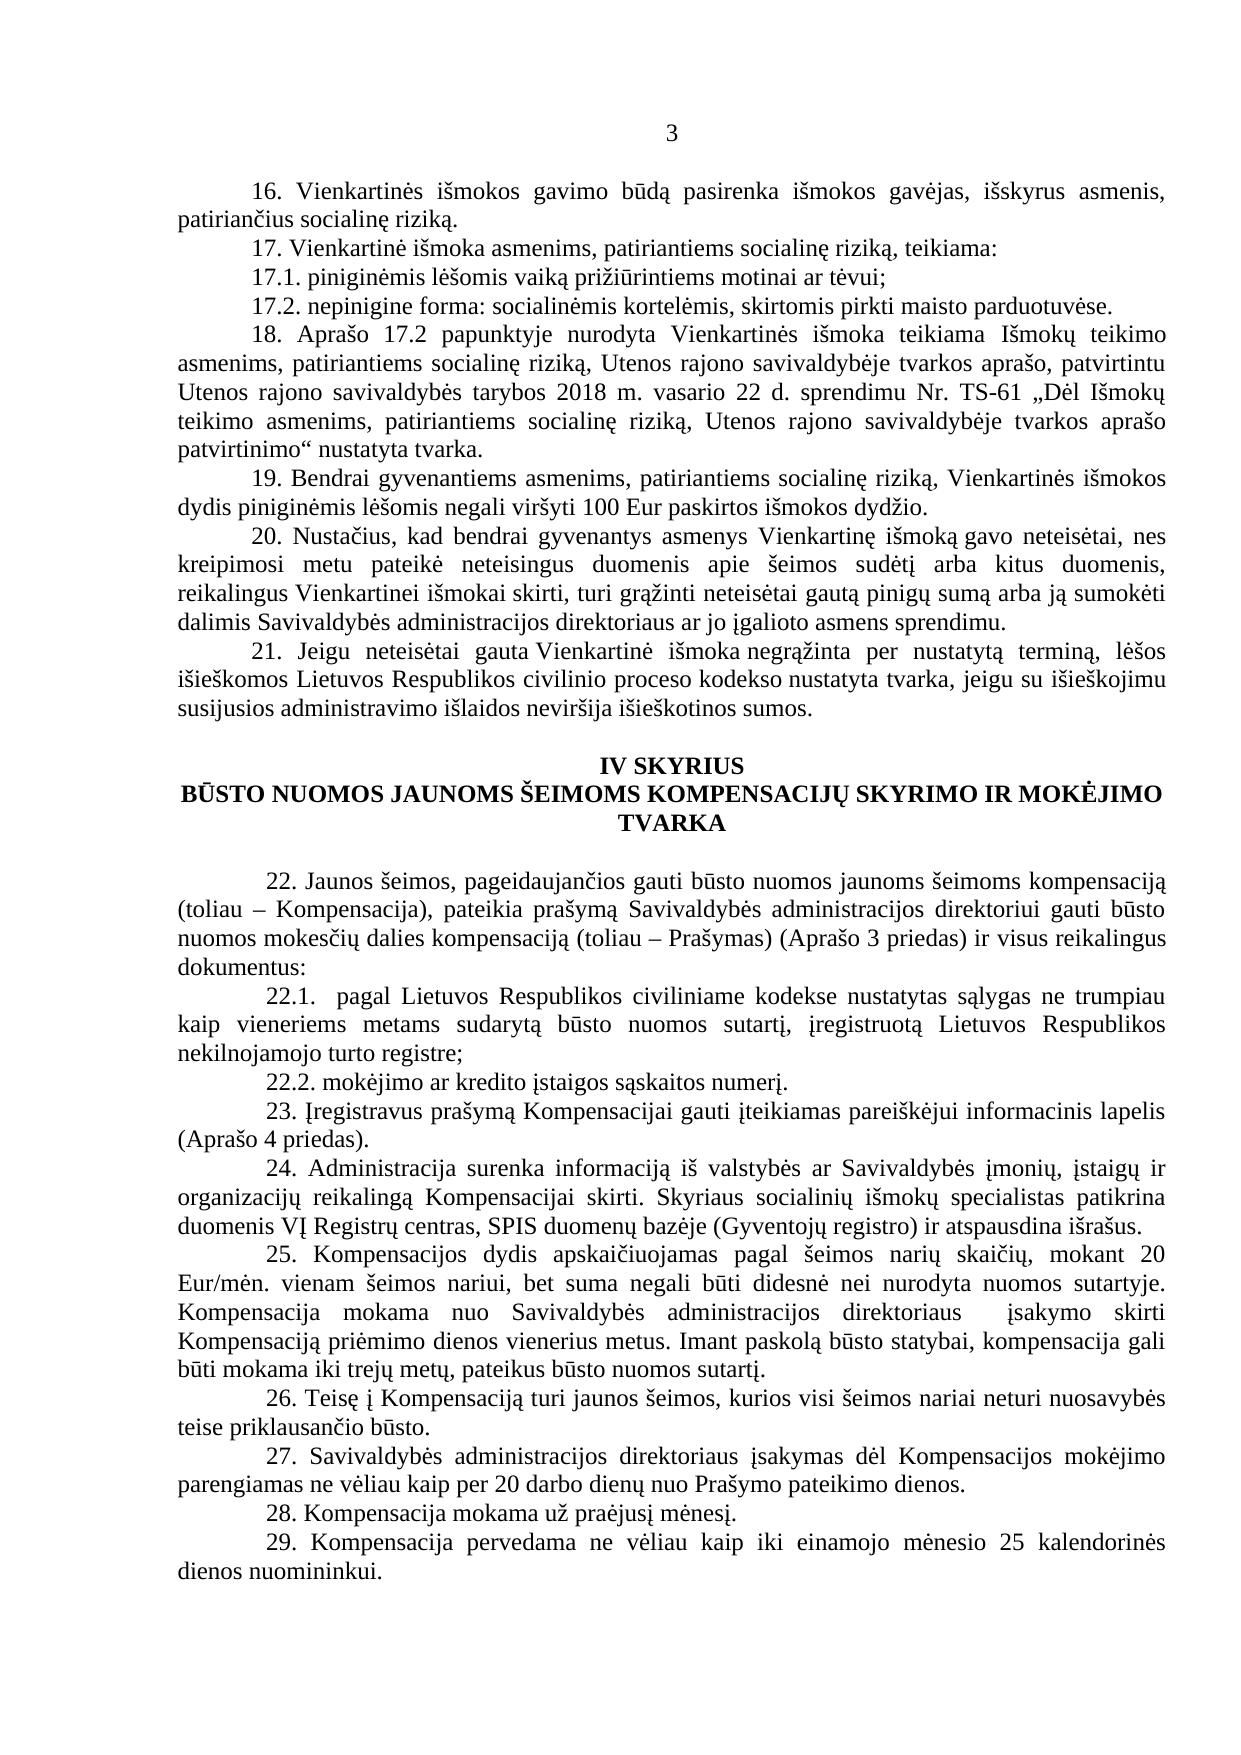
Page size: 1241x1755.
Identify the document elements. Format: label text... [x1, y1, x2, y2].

text 25. Kompensacijos dydis apskaičiuojamas pagal šeimos narių skaičių, mokant 20 Eur/mėn. vienam šeimos nariui, bet suma negali būti didesnė nei nurodyta nuomos sutartyje. Kompensacija mokama nuo Savivaldybės administracijos direktoriaus įsakymo skirti Kompensaciją priėmimo dienos vienerius metus. Imant paskolą būsto statybai, kompensacija gali būti mokama iki trejų metų, pateikus būsto nuomos sutartį. [177, 1239, 1167, 1383]
text 27. Savivaldybės administracijos direktoriaus įsakymas dėl Kompensacijos mokėjimo parengiamas ne vėliau kaip per 20 darbo dienų nuo Prašymo pateikimo dienos. [177, 1441, 1167, 1498]
text 17.1. piniginėmis lėšomis vaiką prižiūrintiems motinai ar tėvui; [177, 262, 1167, 291]
text 21. Jeigu neteisėtai gauta Vienkartinė išmoka negrąžinta per nustatytą terminą, lėšos išieškomos Lietuvos Respublikos civilinio proceso kodekso nustatyta tvarka, jeigu su išieškojimu susijusios administravimo išlaidos neviršija išieškotinos sumos. [177, 636, 1167, 722]
text 17. Vienkartinė išmoka asmenims, patiriantiems socialinę riziką, teikiama: [177, 233, 1167, 262]
text 24. Administracija surenka informaciją iš valstybės ar Savivaldybės įmonių, įstaigų ir organizacijų reikalingą Kompensacijai skirti. Skyriaus socialinių išmokų specialistas patikrina duomenis VĮ Registrų centras, SPIS duomenų bazėje (Gyventojų registro) ir atspausdina išrašus. [177, 1153, 1167, 1239]
text 29. Kompensacija pervedama ne vėliau kaip iki einamojo mėnesio 25 kalendorinės dienos nuomininkui. [177, 1527, 1167, 1584]
text 16. Vienkartinės išmokos gavimo būdą pasirenka išmokos gavėjas, išskyrus asmenis, patiriančius socialinę riziką. [177, 176, 1167, 233]
text 17.2. nepinigine forma: socialinėmis kortelėmis, skirtomis pirkti maisto parduotuvėse. [177, 291, 1167, 319]
text 26. Teisę į Kompensaciją turi jaunos šeimos, kurios visi šeimos nariai neturi nuosavybės teise priklausančio būsto. [177, 1383, 1167, 1441]
text 22. Jaunos šeimos, pageidaujančios gauti būsto nuomos jaunoms šeimoms kompensaciją (toliau – Kompensacija), pateikia prašymą Savivaldybės administracijos direktoriui gauti būsto nuomos mokesčių dalies kompensaciją (toliau – Prašymas) (Aprašo 3 priedas) ir visus reikalingus dokumentus: [177, 866, 1167, 981]
text IV SKYRIUS [177, 751, 1167, 779]
text 23. Įregistravus prašymą Kompensacijai gauti įteikiamas pareiškėjui informacinis lapelis (Aprašo 4 priedas). [177, 1096, 1167, 1153]
text 22.1. pagal Lietuvos Respublikos civiliniame kodekse nustatytas sąlygas ne trumpiau kaip vieneriems metams sudarytą būsto nuomos sutartį, įregistruotą Lietuvos Respublikos nekilnojamojo turto registre; [177, 981, 1167, 1067]
text 22.2. mokėjimo ar kredito įstaigos sąskaitos numerį. [177, 1067, 1167, 1096]
text 19. Bendrai gyvenantiems asmenims, patiriantiems socialinę riziką, Vienkartinės išmokos dydis piniginėmis lėšomis negali viršyti 100 Eur paskirtos išmokos dydžio. [177, 463, 1167, 521]
text 20. Nustačius, kad bendrai gyvenantys asmenys Vienkartinę išmoką gavo neteisėtai, nes kreipimosi metu pateikė neteisingus duomenis apie šeimos sudėtį arba kitus duomenis, reikalingus Vienkartinei išmokai skirti, turi grąžinti neteisėtai gautą pinigų sumą arba ją sumokėti dalimis Savivaldybės administracijos direktoriaus ar jo įgalioto asmens sprendimu. [177, 521, 1167, 636]
text 28. Kompensacija mokama už praėjusį mėnesį. [177, 1498, 1167, 1527]
text BŪSTO NUOMOS JAUNOMS ŠEIMOMS KOMPENSACIJŲ SKYRIMO IR MOKĖJIMO TVARKA [177, 779, 1167, 837]
text 18. Aprašo 17.2 papunktyje nurodyta Vienkartinės išmoka teikiama Išmokų teikimo asmenims, patiriantiems socialinę riziką, Utenos rajono savivaldybėje tvarkos aprašo, patvirtintu Utenos rajono savivaldybės tarybos 2018 m. vasario 22 d. sprendimu Nr. TS-61 „Dėl Išmokų teikimo asmenims, patiriantiems socialinę riziką, Utenos rajono savivaldybėje tvarkos aprašo patvirtinimo“ nustatyta tvarka. [177, 319, 1167, 463]
